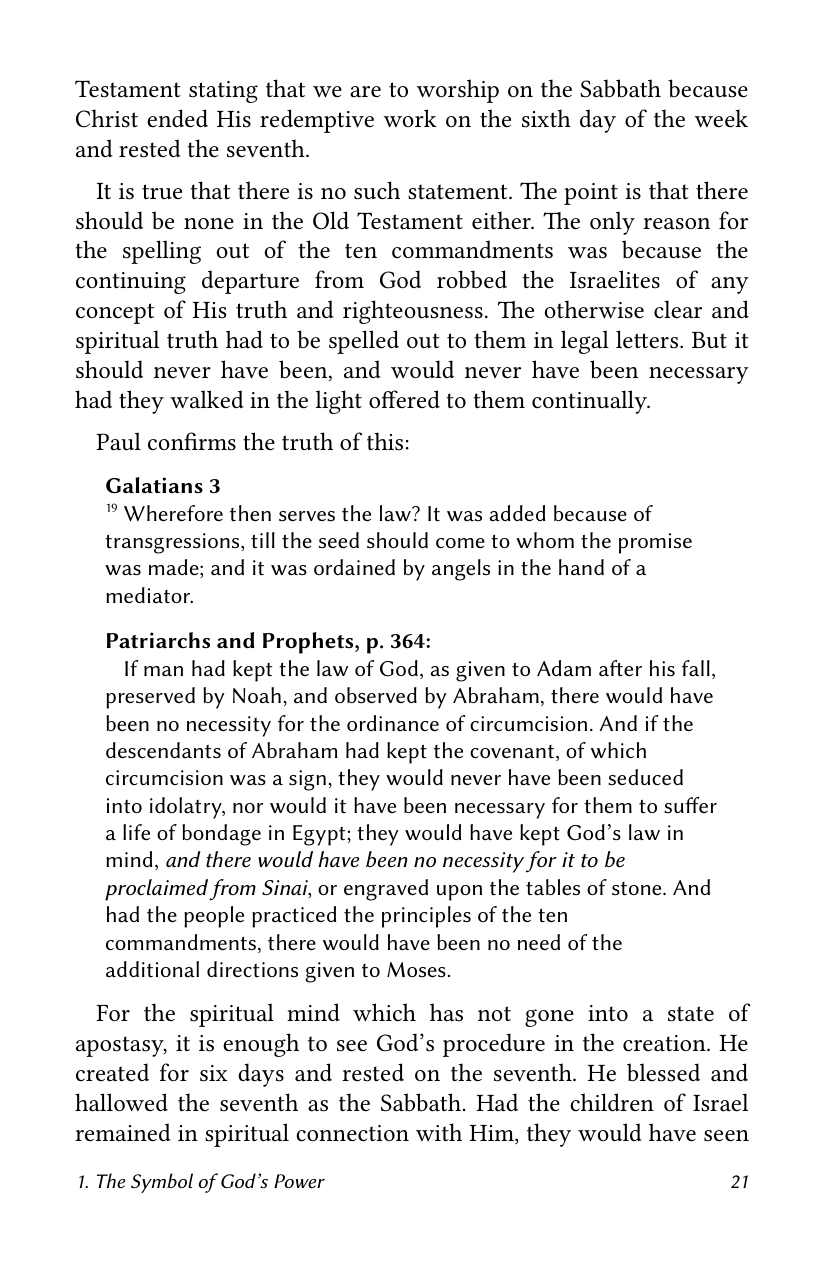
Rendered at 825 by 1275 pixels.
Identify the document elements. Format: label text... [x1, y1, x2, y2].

text 19 Wherefore then serves the law? It was added because of transgressions, till the seed should come to whom the promise was made; and it was ordained by angels in the hand of a mediator. [105, 501, 720, 609]
text If man had kept the law of God, as given to Adam after his fall, preserved by Noah, and observed by Abraham, there would have been no necessity for the ordinance of circumcision. And if the descendants of Abraham had kept the covenant, of which circumcision was a sign, they would never have been seduced into idolatry, nor would it have been necessary for them to suffer a life of bondage in Egypt; they would have kept God’s law in mind, and there would have been no necessity for it to be proclaimed from Sinai, or engraved upon the tables of stone. And had the people practiced the principles of the ten commandments, there would have been no need of the additional directions given to Moses. [105, 656, 720, 983]
text It is true that there is no such statement. The point is that there should be none in the Old Testament either. The only reason for the spelling out of the ten commandments was because the continuing departure from God robbed the Israelites of any concept of His truth and righteousness. The otherwise clear and spiritual truth had to be spelled out to them in legal letters. But it should never have been, and would never have been necessary had they walked in the light offered to them continually. [75, 177, 750, 414]
text For the spiritual mind which has not gone into a state of apostasy, it is enough to see God’s procedure in the creation. He created for six days and rested on the seventh. He blessed and hallowed the seventh as the Sabbath. Had the children of Israel remained in spiritual connection with Him, they would have seen [75, 999, 750, 1147]
text Testament stating that we are to worship on the Sabbath because Christ ended His redemptive work on the sixth day of the week and rested the seventh. [75, 75, 750, 163]
text Paul confirms the truth of this: [75, 428, 750, 457]
text Galatians 3 [105, 473, 750, 499]
text Patriarchs and Prophets, p. 364: [105, 628, 750, 654]
